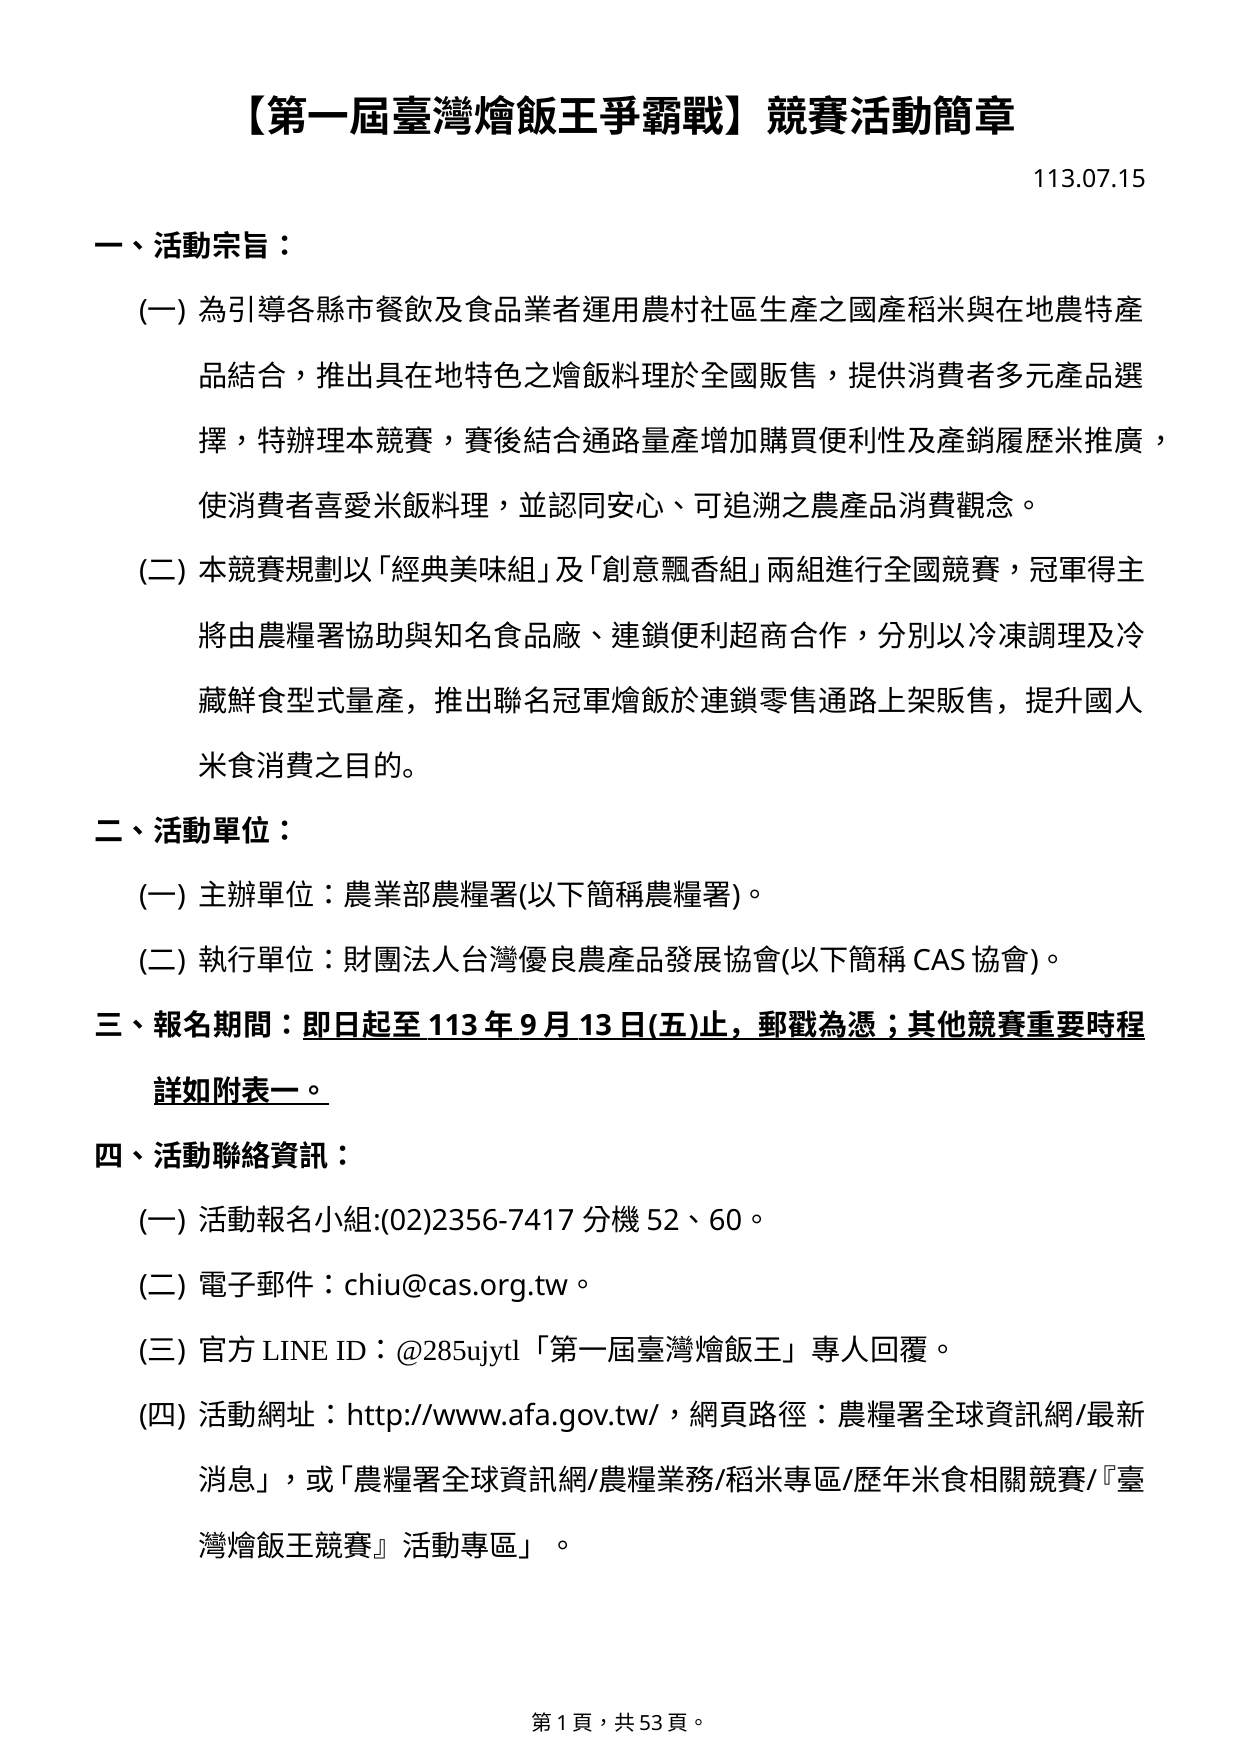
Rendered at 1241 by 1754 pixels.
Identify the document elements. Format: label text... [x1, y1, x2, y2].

list 執行單位：財團法人台灣優良農產品發展協會(以下簡稱CAS協會)。 [139, 926, 1146, 991]
list 活動單位： [94, 796, 1146, 861]
list 主辦單位：農業部農糧署(以下簡稱農糧署)。 [139, 861, 1146, 926]
list 活動聯絡資訊： [94, 1121, 1146, 1186]
list 報名期間：即日起至113年9月13日(五)止，郵戳為憑；其他競賽重要時程詳如附表一。 [94, 991, 1146, 1121]
list 為引導各縣市餐飲及食品業者運用農村社區生產之國產稻米與在地農特產品結合，推出具在地特色之燴飯料理於全國販售，提供消費者多元產品選擇，特辦理本競賽，賽後結合通路量產增加購買便利性及產銷履歷米推廣，使消費者喜愛米飯料理，並認同安心、可追溯之農產品消費觀念。 [139, 276, 1146, 536]
list 本競賽規劃以「經典美味組」及「創意飄香組」兩組進行全國競賽，冠軍得主將由農糧署協助與知名食品廠、連鎖便利超商合作，分別以冷凍調理及冷藏鮮食型式量產，推出聯名冠軍燴飯於連鎖零售通路上架販售，提升國人米食消費之目的。 [139, 536, 1146, 796]
list 官方LINE ID：@285ujytl「第一屆臺灣燴飯王」專人回覆。 [139, 1316, 1146, 1381]
list 活動報名小組:(02)2356-7417 分機52、60。 [139, 1186, 1146, 1251]
list 活動宗旨： [94, 211, 1146, 276]
text 113.07.15 [94, 146, 1146, 211]
list 活動網址：http://www.afa.gov.tw/，網頁路徑：農糧署全球資訊網/最新消息」，或「農糧署全球資訊網/農糧業務/稻米專區/歷年米食相關競賽/『臺灣燴飯王競賽』活動專區」。 [139, 1381, 1146, 1576]
list 電子郵件：chiu@cas.org.tw。 [139, 1251, 1146, 1316]
text 【第一屆臺灣燴飯王爭霸戰】競賽活動簡章 [94, 81, 1146, 146]
